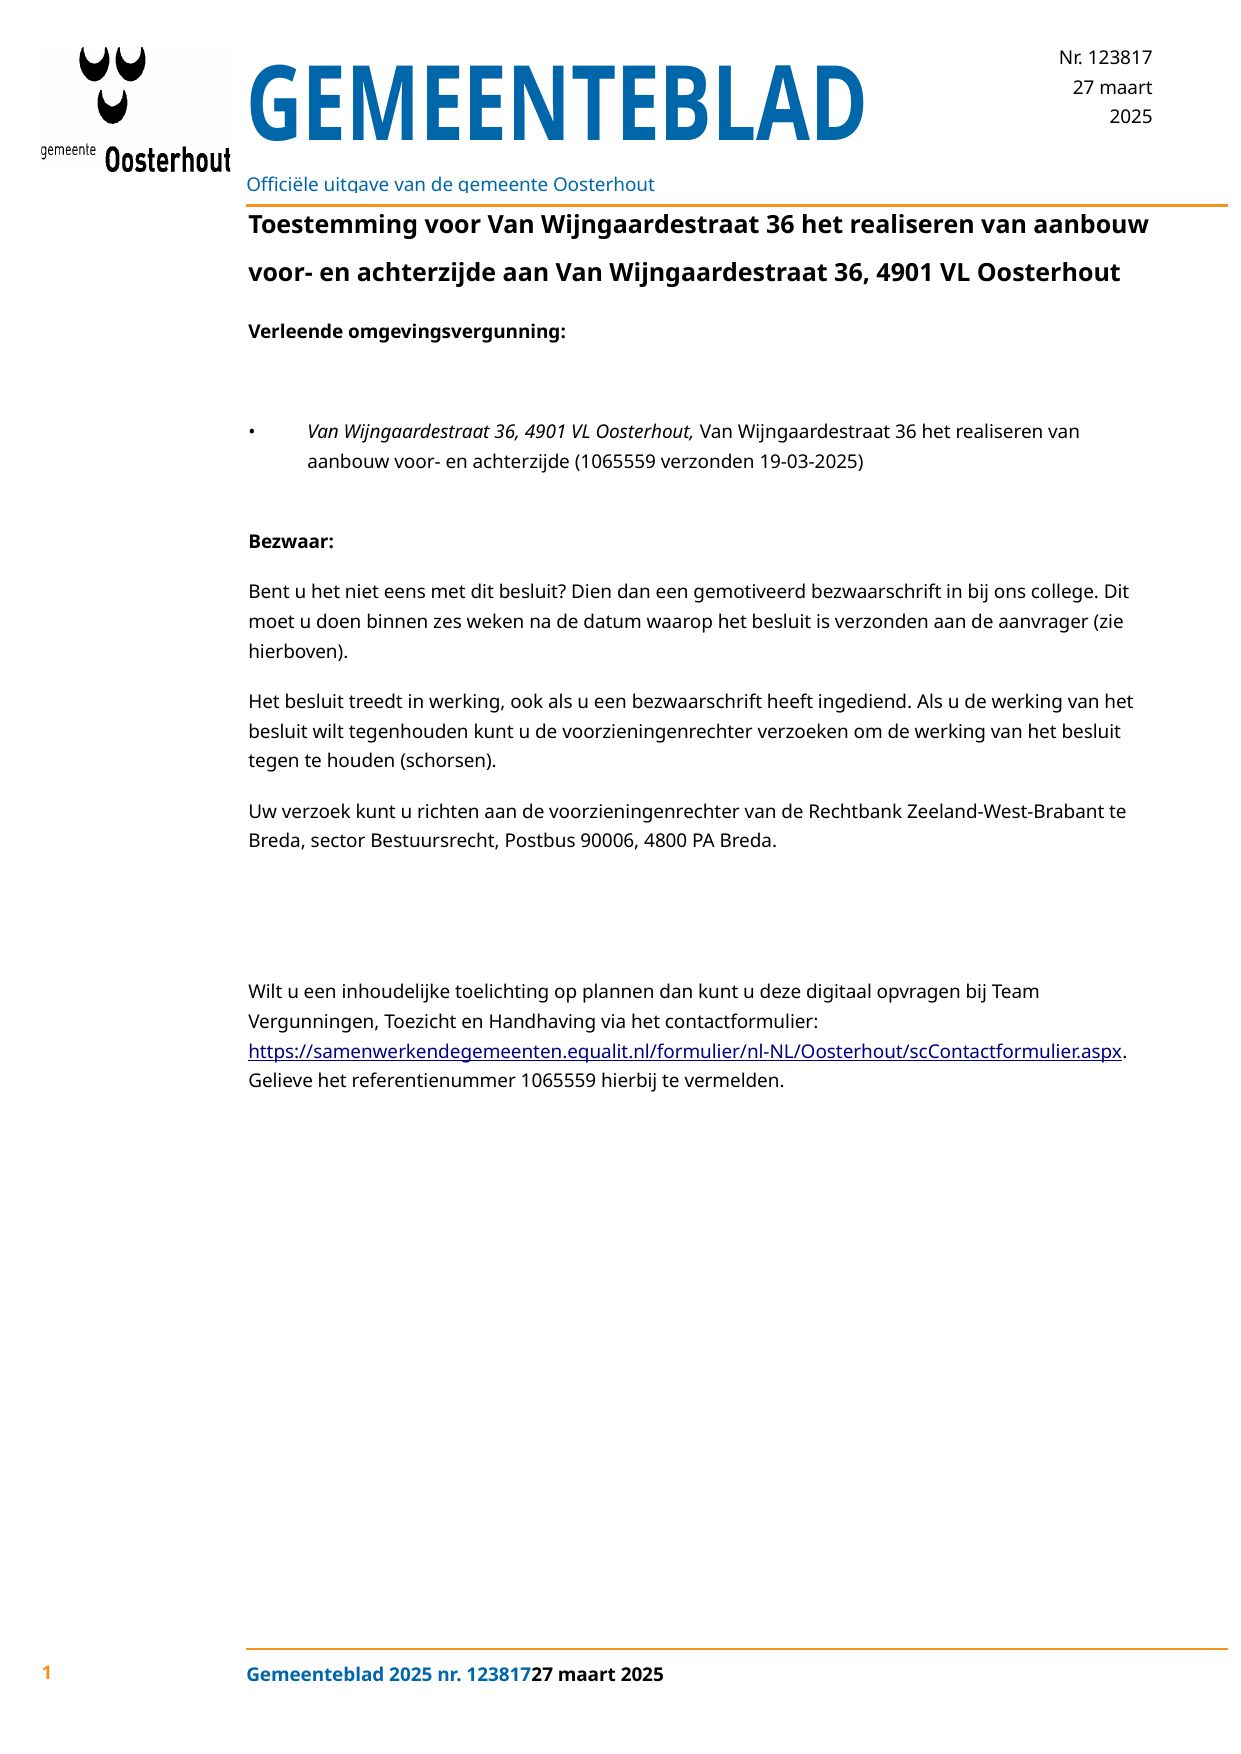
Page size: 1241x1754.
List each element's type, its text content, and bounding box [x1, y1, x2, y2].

text Verleende omgevingsvergunning: [248, 318, 1152, 344]
text Toestemming voor Van Wijngaardestraat 36 het realiseren van aanbouw voor- en achterzijde aan Van Wijngaardestraat 36, 4901 VL Oosterhout [248, 207, 1152, 288]
list Van Wijngaardestraat 36, 4901 VL Oosterhout, Van Wijngaardestraat 36 het realiseren van aanbouw voor- en achterzijde (1065559 verzonden 19-03-2025) [248, 419, 1152, 474]
text Uw verzoek kunt u richten aan de voorzieningenrechter van de Rechtbank Zeeland-West-Brabant te Breda, sector Bestuursrecht, Postbus 90006, 4800 PA Breda. [248, 798, 1152, 853]
text Bent u het niet eens met dit besluit? Dien dan een gemotiveerd bezwaarschrift in bij ons college. Dit moet u doen binnen zes weken na de datum waarop het besluit is verzonden aan de aanvrager (zie hierboven). [248, 579, 1152, 664]
text Bezwaar: [248, 528, 1152, 554]
picture [41, 47, 231, 172]
text Het besluit treedt in werking, ook als u een bezwaarschrift heeft ingediend. Als u de werking van het besluit wilt tegenhouden kunt u de voorzieningenrechter verzoeken om de werking van het besluit tegen te houden (schorsen). [248, 688, 1152, 773]
text Wilt u een inhoudelijke toelichting op plannen dan kunt u deze digitaal opvragen bij Team Vergunningen, Toezicht en Handhaving via het contactformulier: https://samenwerkendegemeenten.equalit.nl/formulier/nl-NL/Oosterhout/scContactformulier.aspx. Gelieve het referentienummer 1065559 hierbij te vermelden. [248, 979, 1152, 1093]
